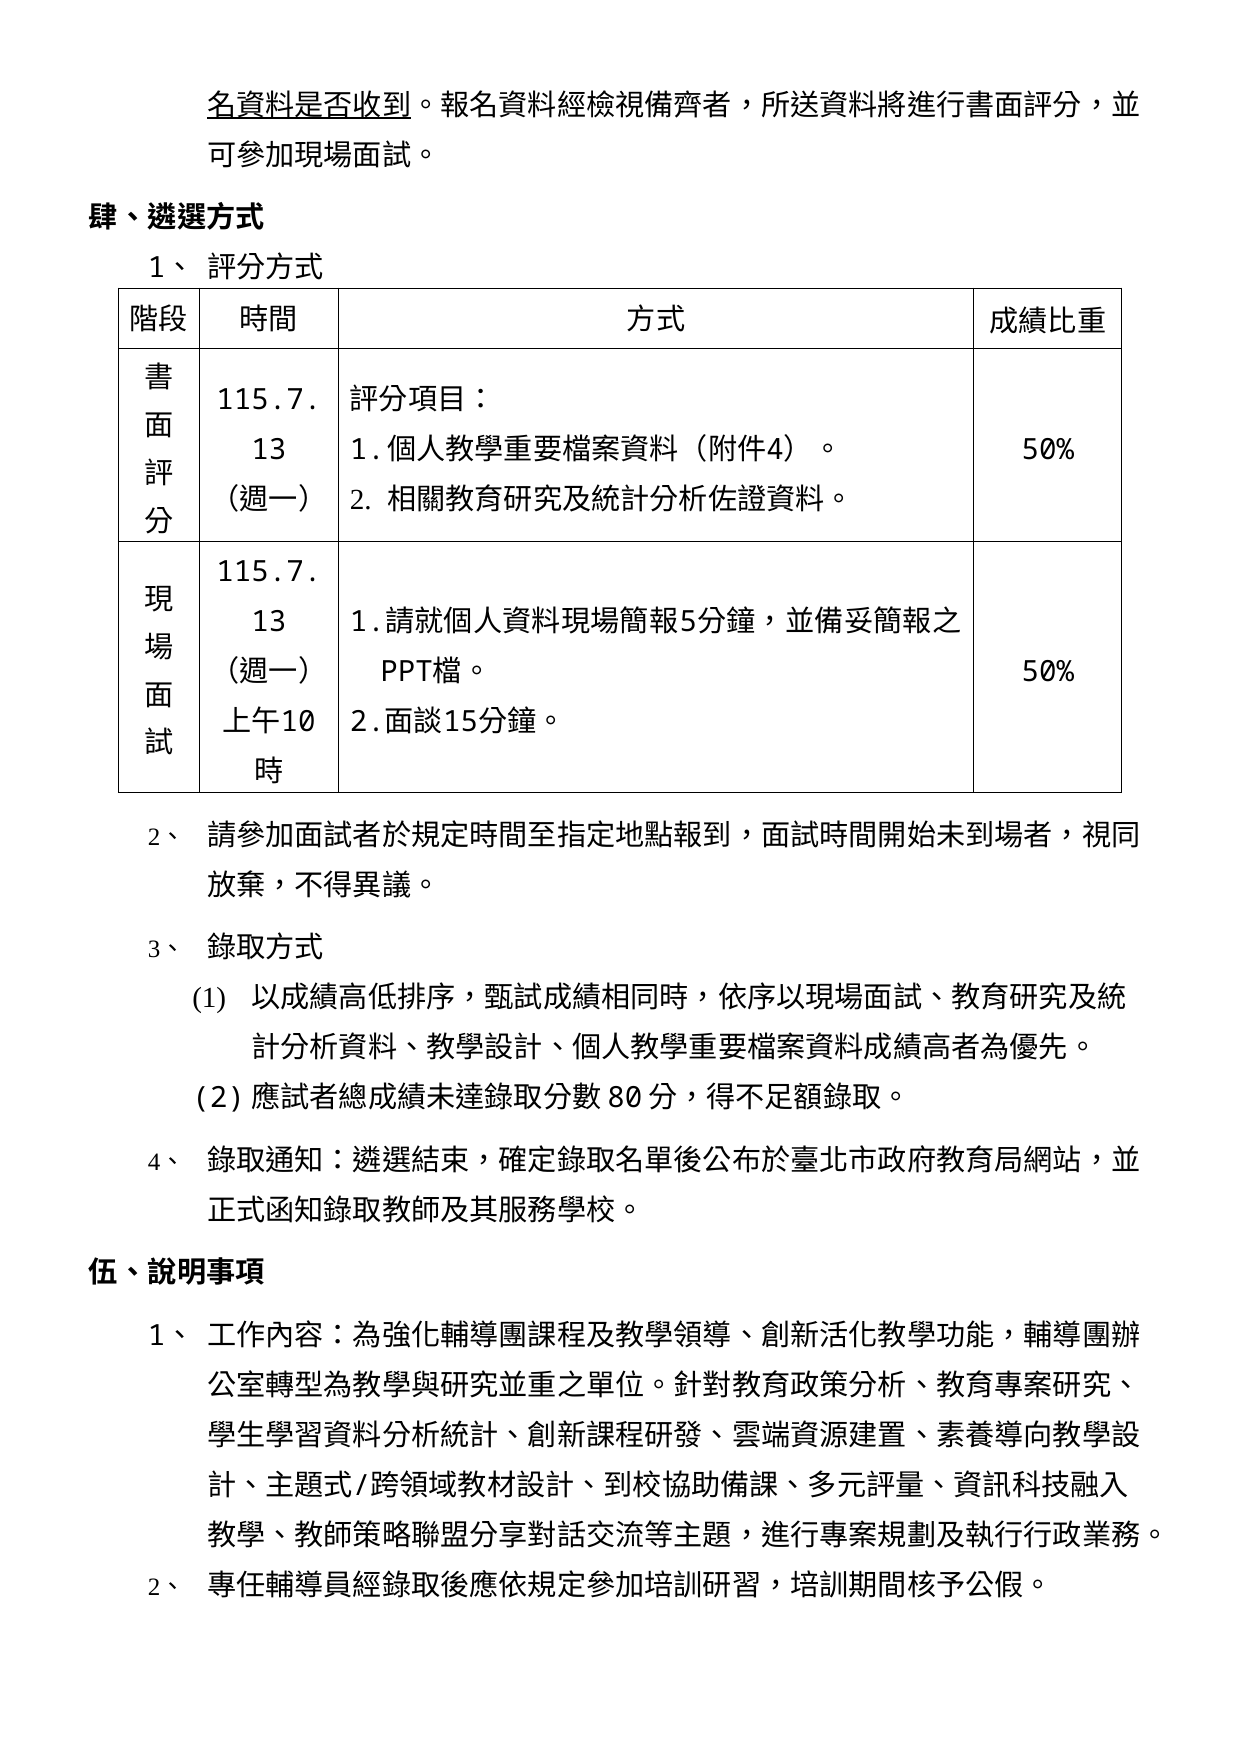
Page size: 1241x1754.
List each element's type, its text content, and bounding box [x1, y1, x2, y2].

list 說明事項 [89, 1243, 1152, 1293]
list 以成績高低排序，甄試成績相同時，依序以現場面試、教育研究及統計分析資料、教學設計、個人教學重要檔案資料成績高者為優先。 [192, 968, 1152, 1068]
list 名資料是否收到。報名資料經檢視備齊者，所送資料將進行書面評分，並可參加現場面試。 [148, 75, 1152, 175]
table_cell 評分項目： 個人教學重要檔案資料（附件4）。 相關教育研究及統計分析佐證資料。 [339, 349, 973, 541]
list 評分方式 [148, 237, 1152, 287]
table_cell 50% [974, 542, 1121, 792]
table_cell 現場面試 [119, 542, 199, 792]
table_cell 115.7.13 （週一）上午10時 [200, 542, 338, 792]
list 請參加面試者於規定時間至指定地點報到，面試時間開始未到場者，視同放棄，不得異議。 [148, 805, 1152, 905]
list 應試者總成績未達錄取分數80分，得不足額錄取。 [192, 1068, 1152, 1118]
table_header 成績比重 [974, 289, 1121, 348]
table_header 時間 [200, 289, 338, 348]
table_cell 1.請就個人資料現場簡報5分鐘，並備妥簡報之PPT檔。 2.面談15分鐘。 [339, 542, 973, 792]
list 工作內容：為強化輔導團課程及教學領導、創新活化教學功能，輔導團辦公室轉型為教學與研究並重之單位。針對教育政策分析、教育專案研究、學生學習資料分析統計、創新課程研發、雲端資源建置、素養導向教學設計、主題式/跨領域教材設計、到校協助備課、多元評量、資訊科技融入教學、教師策略聯盟分享對話交流等主題，進行專案規劃及執行行政業務。 [148, 1305, 1152, 1555]
list 錄取方式 [148, 918, 1152, 968]
table_header 階段 [119, 289, 199, 348]
list 遴選方式 [89, 187, 1152, 237]
list 錄取通知：遴選結束，確定錄取名單後公布於臺北市政府教育局網站，並正式函知錄取教師及其服務學校。 [148, 1130, 1152, 1230]
table_header 方式 [339, 289, 973, 348]
table_cell 50% [974, 349, 1121, 541]
table_cell 書面評分 [119, 349, 199, 541]
list 專任輔導員經錄取後應依規定參加培訓研習，培訓期間核予公假。 [148, 1555, 1152, 1605]
table_cell 115.7.13 （週一） [200, 349, 338, 541]
